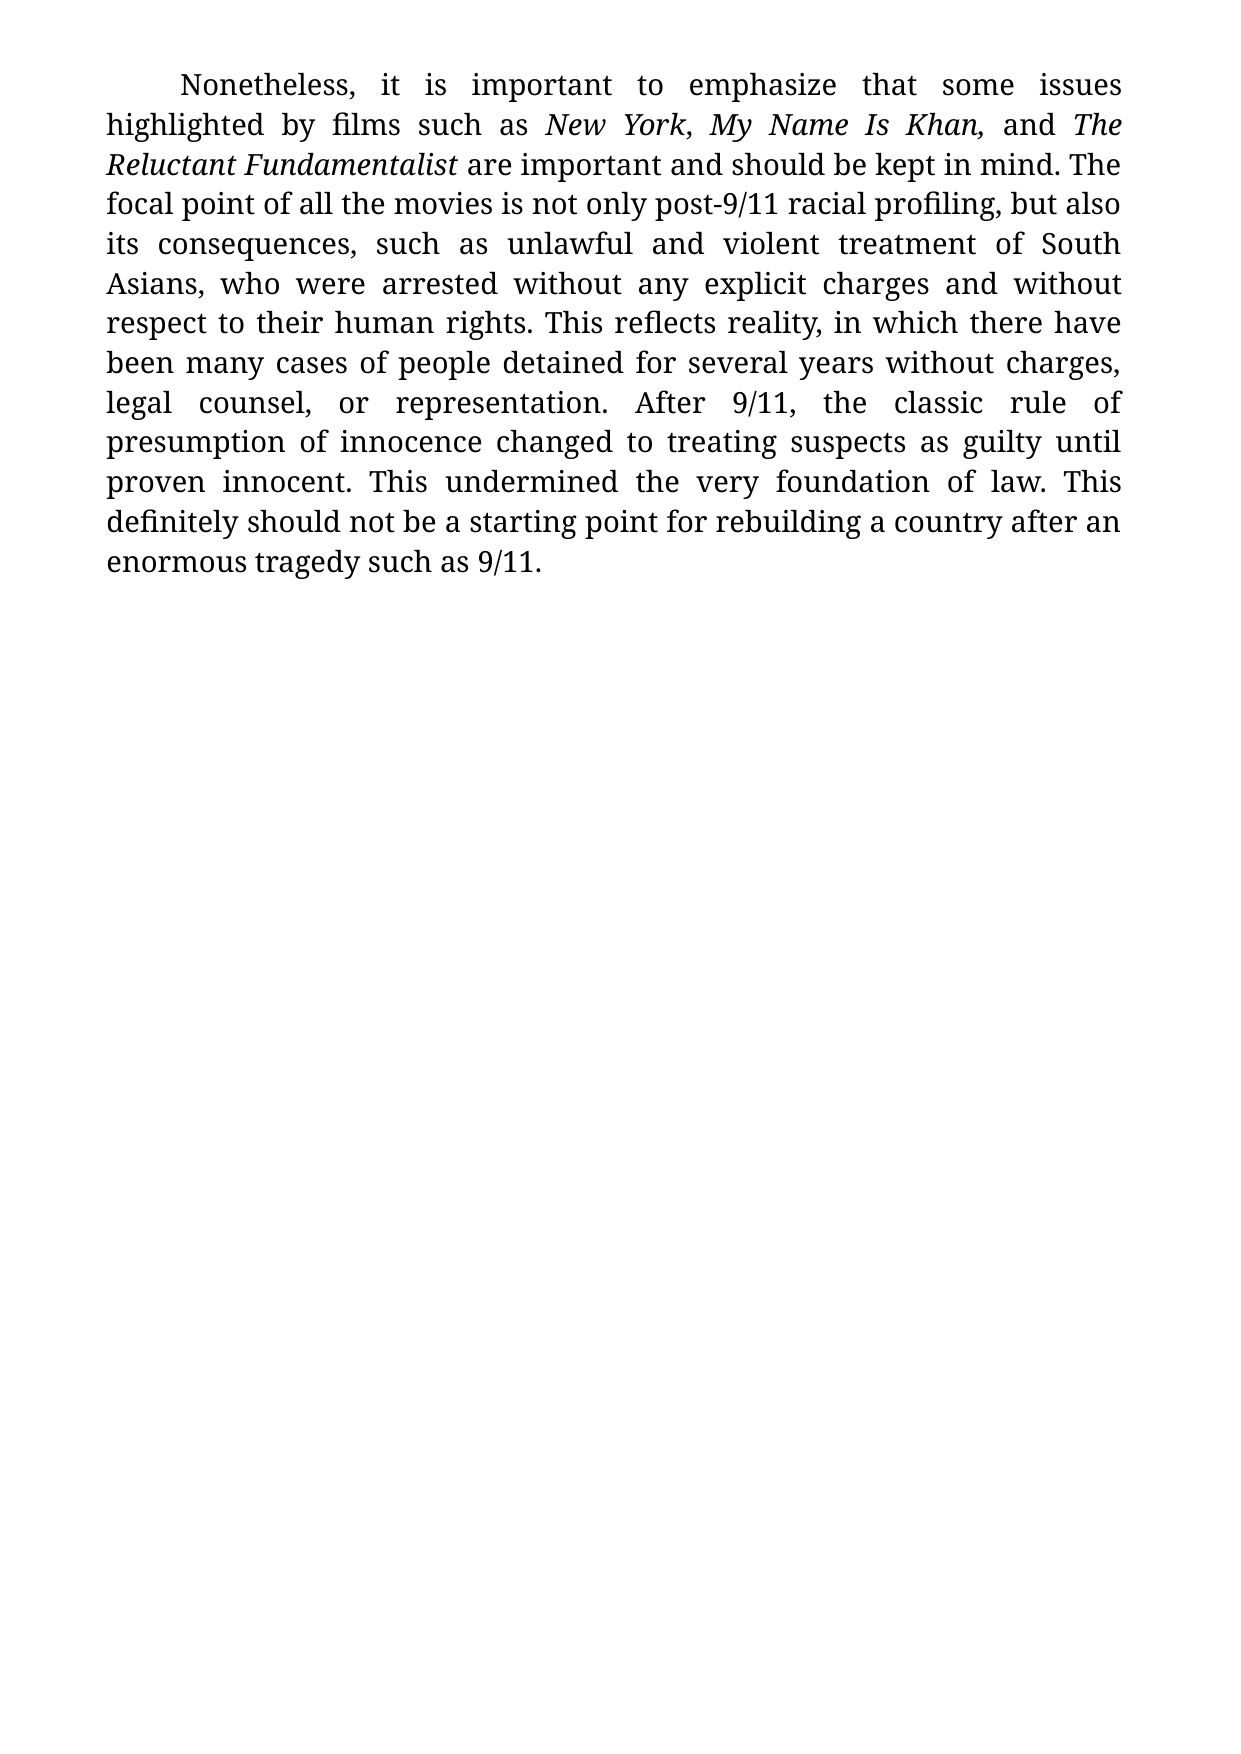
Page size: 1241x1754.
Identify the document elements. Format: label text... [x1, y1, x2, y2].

text Nonetheless, it is important to emphasize that some issues highlighted by films such as New York, My Name Is Khan, and The Reluctant Fundamentalist are important and should be kept in mind. The focal point of all the movies is not only post-9/11 racial profiling, but also its consequences, such as unlawful and violent treatment of South Asians, who were arrested without any explicit charges and without respect to their human rights. This reflects reality, in which there have been many cases of people detained for several years without charges, legal counsel, or representation. After 9/11, the classic rule of presumption of innocence changed to treating suspects as guilty until proven innocent. This undermined the very foundation of law. This definitely should not be a starting point for rebuilding a country after an enormous tragedy such as 9/11. [106, 64, 1122, 581]
